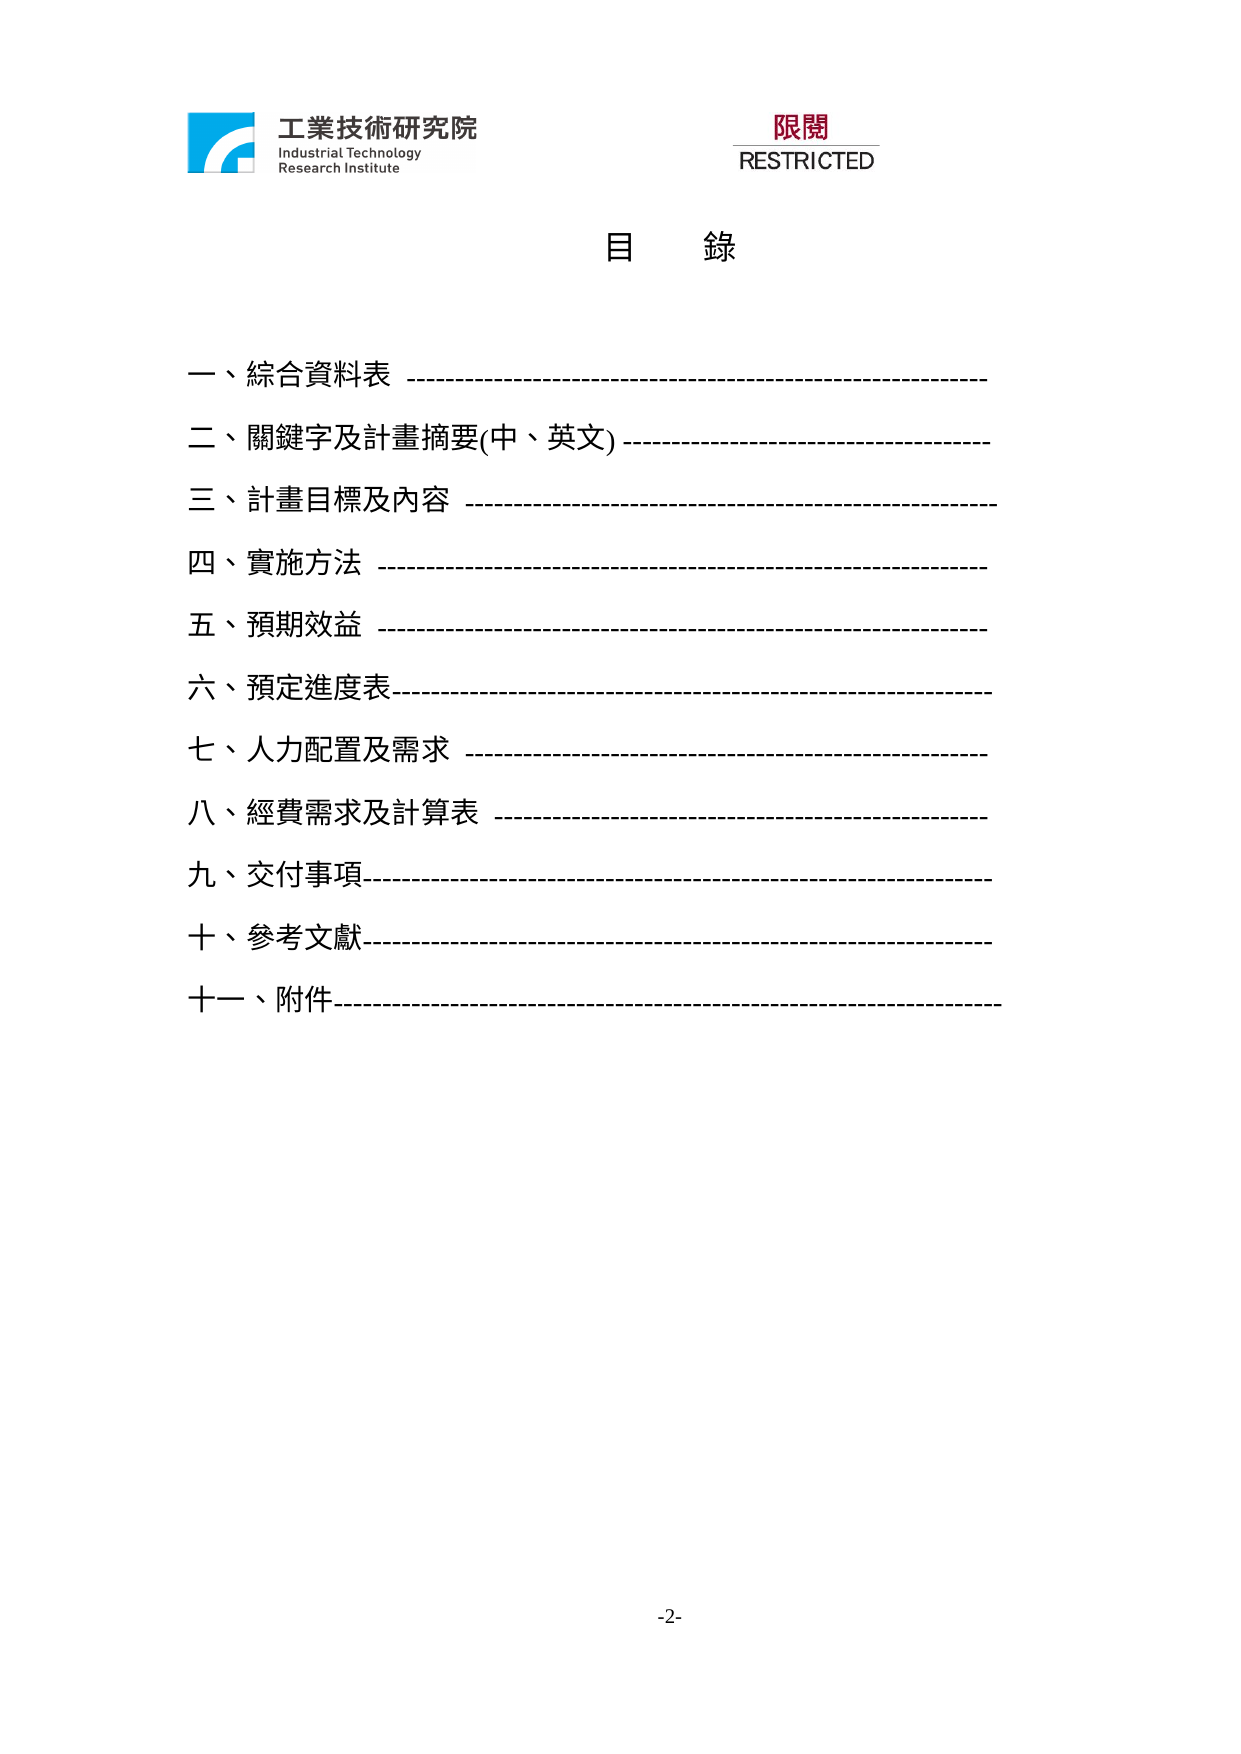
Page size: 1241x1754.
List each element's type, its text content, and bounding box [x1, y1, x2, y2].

text 目 錄 [187, 219, 1152, 269]
text 九、交付事項----------------------------------------------------------------- [187, 844, 1152, 894]
text 二、關鍵字及計畫摘要(中、英文) -------------------------------------- [187, 407, 1152, 457]
text 六、預定進度表-------------------------------------------------------------- [187, 657, 1152, 707]
text 八、經費需求及計算表 --------------------------------------------------- [187, 782, 1152, 832]
text 十一、附件--------------------------------------------------------------------- [187, 969, 1152, 1019]
text 四、實施方法 --------------------------------------------------------------- [187, 532, 1152, 582]
text 十、參考文獻----------------------------------------------------------------- [187, 907, 1152, 957]
text 五、預期效益 --------------------------------------------------------------- [187, 594, 1152, 644]
text 三、計畫目標及內容 ------------------------------------------------------- [187, 469, 1152, 519]
text 一、綜合資料表 ------------------------------------------------------------ [187, 344, 1152, 394]
text 七、人力配置及需求 ------------------------------------------------------ [187, 719, 1152, 769]
